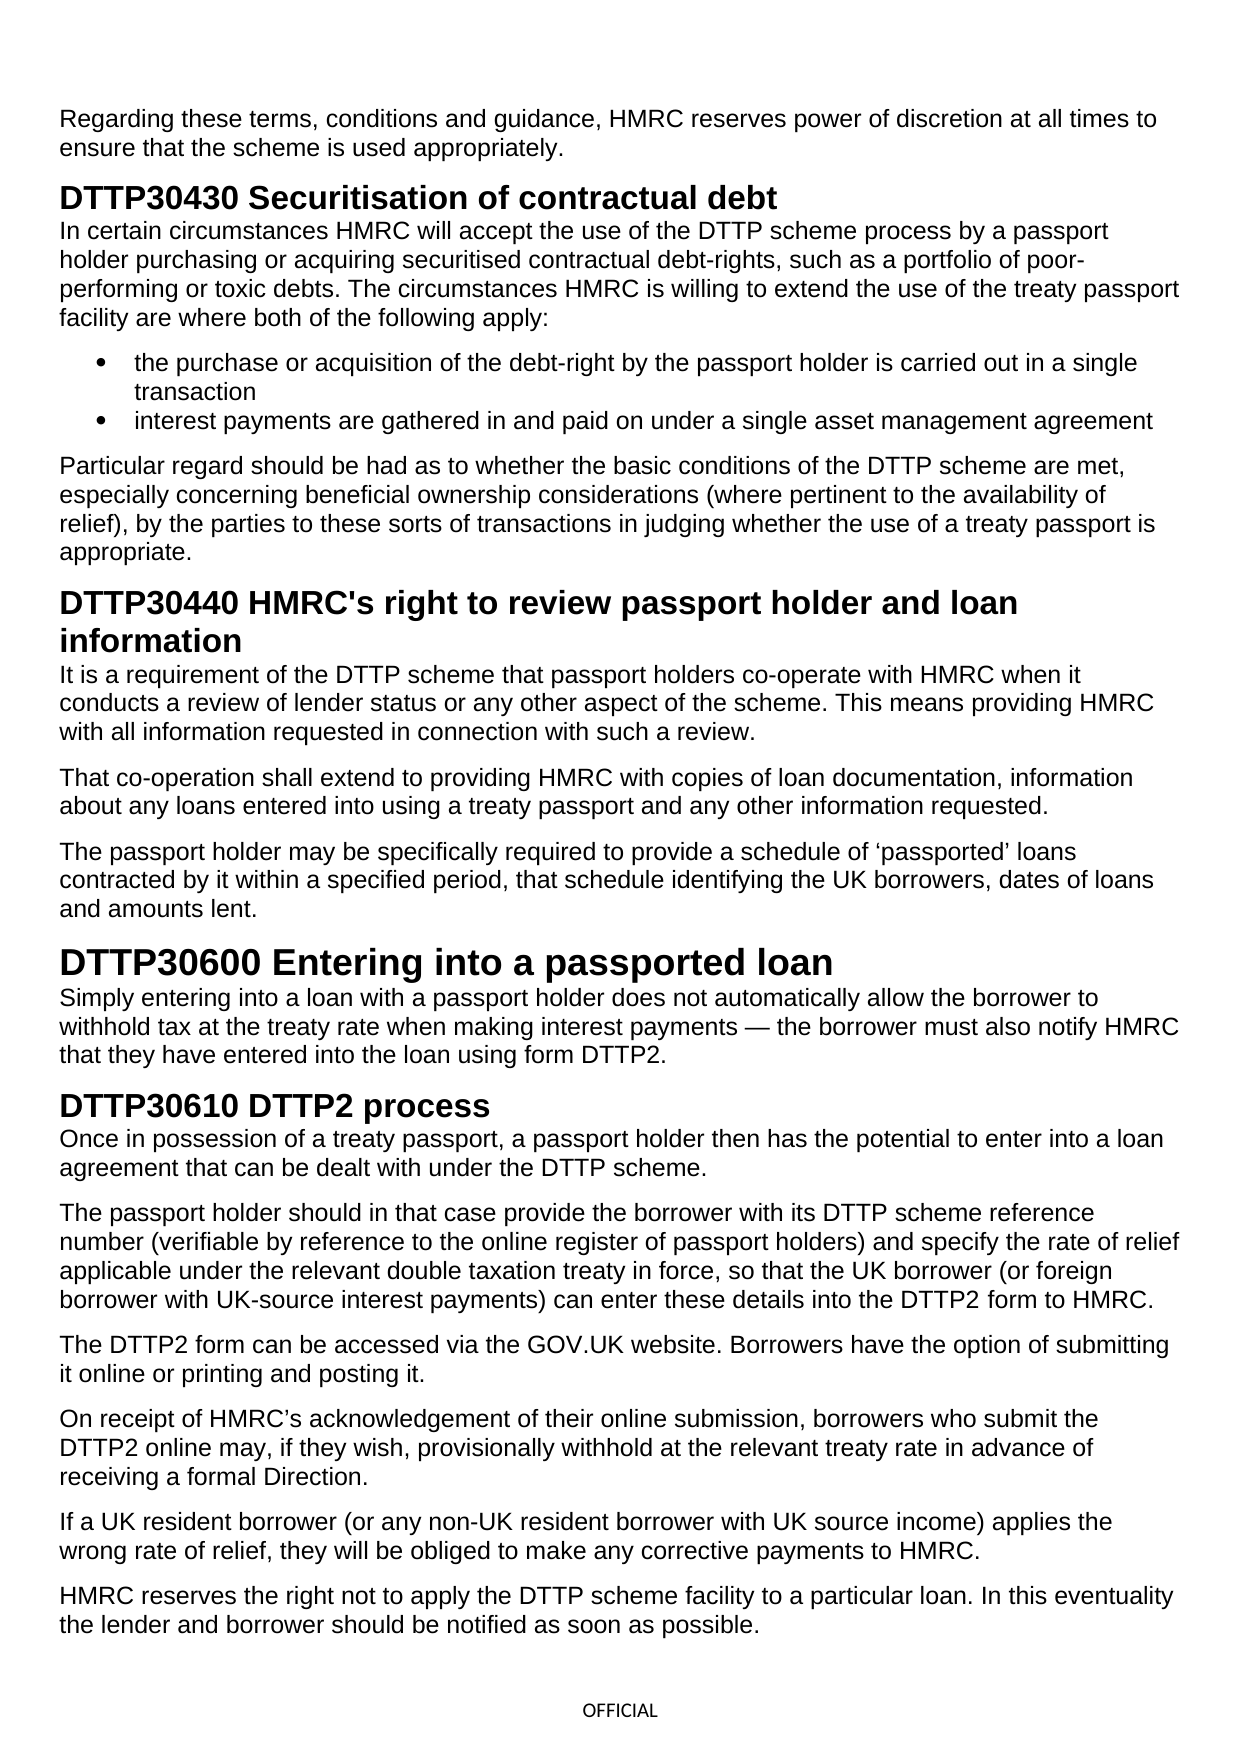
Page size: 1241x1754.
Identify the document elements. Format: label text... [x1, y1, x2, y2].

subtitle DTTP30600 Entering into a passported loan [59, 940, 1181, 983]
text The DTTP2 form can be accessed via the GOV.UK website. Borrowers have the option of submitting it online or printing and posting it. [59, 1330, 1181, 1387]
list interest payments are gathered in and paid on under a single asset management agreement [97, 406, 1181, 434]
subtitle DTTP30440 HMRC's right to review passport holder and loan information [59, 583, 1181, 660]
subtitle DTTP30610 DTTP2 process [59, 1086, 1181, 1124]
text Regarding these terms, conditions and guidance, HMRC reserves power of discretion at all times to ensure that the scheme is used appropriately. [59, 104, 1181, 161]
text That co-operation shall extend to providing HMRC with copies of loan documentation, information about any loans entered into using a treaty passport and any other information requested. [59, 763, 1181, 820]
text In certain circumstances HMRC will accept the use of the DTTP scheme process by a passport holder purchasing or acquiring securitised contractual debt-rights, such as a portfolio of poor-performing or toxic debts. The circumstances HMRC is willing to extend the use of the treaty passport facility are where both of the following apply: [59, 216, 1181, 331]
subtitle DTTP30430 Securitisation of contractual debt [59, 178, 1181, 216]
list the purchase or acquisition of the debt-right by the passport holder is carried out in a single transaction [97, 348, 1181, 406]
text HMRC reserves the right not to apply the DTTP scheme facility to a particular loan. In this eventuality the lender and borrower should be notified as soon as possible. [59, 1581, 1181, 1639]
text Once in possession of a treaty passport, a passport holder then has the potential to enter into a loan agreement that can be dealt with under the DTTP scheme. [59, 1124, 1181, 1182]
text The passport holder should in that case provide the borrower with its DTTP scheme reference number (verifiable by reference to the online register of passport holders) and specify the rate of relief applicable under the relevant double taxation treaty in force, so that the UK borrower (or foreign borrower with UK-source interest payments) can enter these details into the DTTP2 form to HMRC. [59, 1198, 1181, 1313]
text If a UK resident borrower (or any non-UK resident borrower with UK source income) applies the wrong rate of relief, they will be obliged to make any corrective payments to HMRC. [59, 1507, 1181, 1564]
text On receipt of HMRC’s acknowledgement of their online submission, borrowers who submit the DTTP2 online may, if they wish, provisionally withhold at the relevant treaty rate in advance of receiving a formal Direction. [59, 1404, 1181, 1490]
text Particular regard should be had as to whether the basic conditions of the DTTP scheme are met, especially concerning beneficial ownership considerations (where pertinent to the availability of relief), by the parties to these sorts of transactions in judging whether the use of a treaty passport is appropriate. [59, 451, 1181, 566]
text The passport holder may be specifically required to provide a schedule of ‘passported’ loans contracted by it within a specified period, that schedule identifying the UK borrowers, dates of loans and amounts lent. [59, 837, 1181, 923]
text It is a requirement of the DTTP scheme that passport holders co-operate with HMRC when it conducts a review of lender status or any other aspect of the scheme. This means providing HMRC with all information requested in connection with such a review. [59, 660, 1181, 746]
text Simply entering into a loan with a passport holder does not automatically allow the borrower to withhold tax at the treaty rate when making interest payments — the borrower must also notify HMRC that they have entered into the loan using form DTTP2. [59, 983, 1181, 1069]
